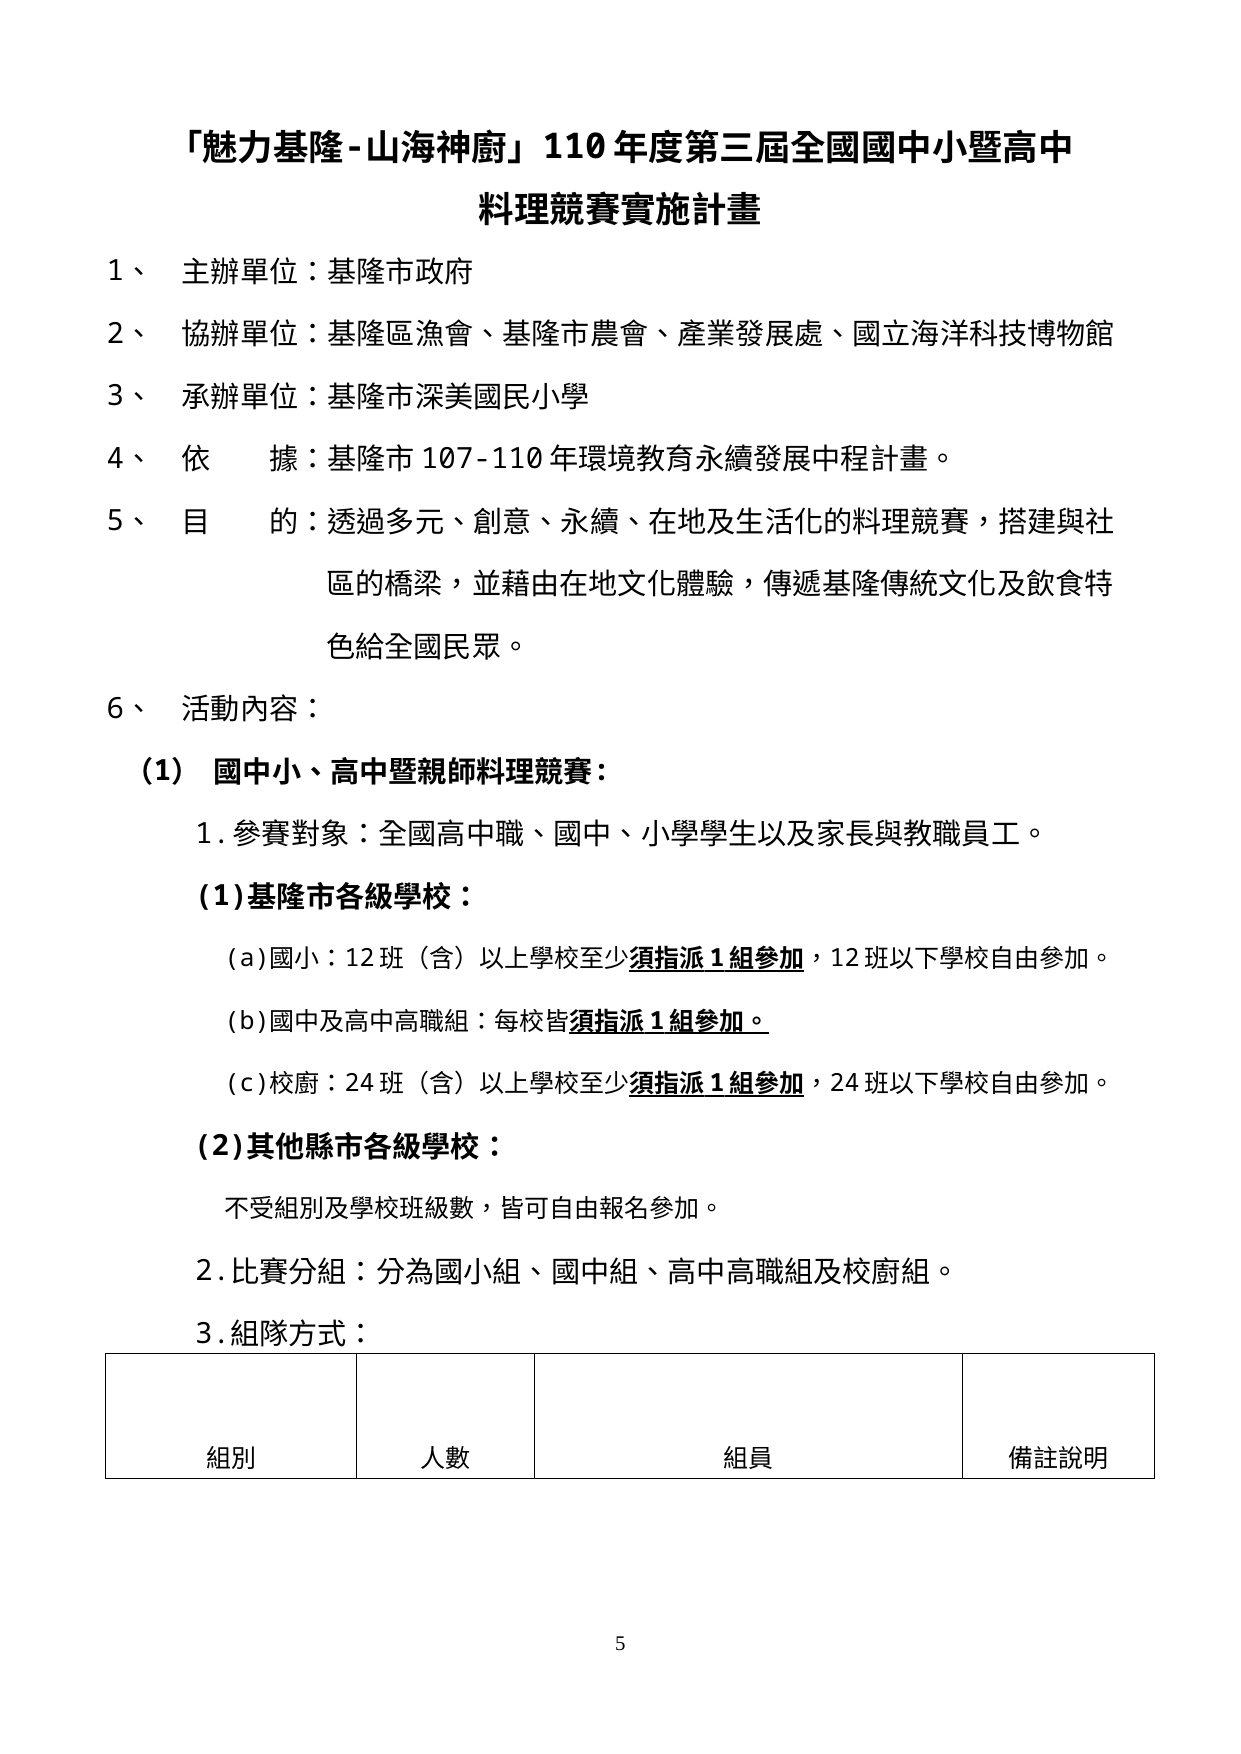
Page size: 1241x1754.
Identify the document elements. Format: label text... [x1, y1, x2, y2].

list 活動內容： [106, 665, 1134, 728]
text (b)國中及高中高職組：每校皆須指派1組參加。 [224, 978, 1134, 1040]
text (c)校廚：24班（含）以上學校至少須指派1組參加，24班以下學校自由參加。 [224, 1040, 1134, 1103]
text 不受組別及學校班級數，皆可自由報名參加。 [224, 1165, 1134, 1228]
table_header 組員 [535, 1354, 962, 1478]
table_header 人數 [357, 1354, 534, 1478]
text 料理競賽實施計畫 [106, 165, 1134, 228]
list 承辦單位：基隆市深美國民小學 [106, 353, 1134, 415]
table_header 組別 [106, 1354, 356, 1478]
list 目 的：透過多元、創意、永續、在地及生活化的料理競賽，搭建與社 [106, 478, 1134, 540]
list 主辦單位：基隆市政府 [106, 228, 1134, 290]
text 區的橋梁，並藉由在地文化體驗，傳遞基隆傳統文化及飲食特 [180, 540, 1134, 603]
table_header 備註說明 [963, 1354, 1154, 1478]
text 3.組隊方式： [195, 1290, 1134, 1353]
list 依 據：基隆市107-110年環境教育永續發展中程計畫。 [106, 415, 1134, 478]
list 國中小、高中暨親師料理競賽: [124, 728, 1134, 790]
text 「魅力基隆-山海神廚」110年度第三屆全國國中小暨高中 [106, 103, 1134, 165]
text 色給全國民眾。 [180, 603, 1134, 665]
list 協辦單位：基隆區漁會、基隆市農會、產業發展處、國立海洋科技博物館 [106, 290, 1134, 353]
text (1)基隆市各級學校： [195, 853, 1134, 915]
text (a)國小：12班（含）以上學校至少須指派1組參加，12班以下學校自由參加。 [224, 915, 1134, 978]
text 2.比賽分組：分為國小組、國中組、高中高職組及校廚組。 [195, 1228, 1134, 1290]
text (2)其他縣市各級學校： [106, 1103, 1134, 1165]
list 參賽對象：全國高中職、國中、小學學生以及家長與教職員工。 [195, 790, 1134, 853]
